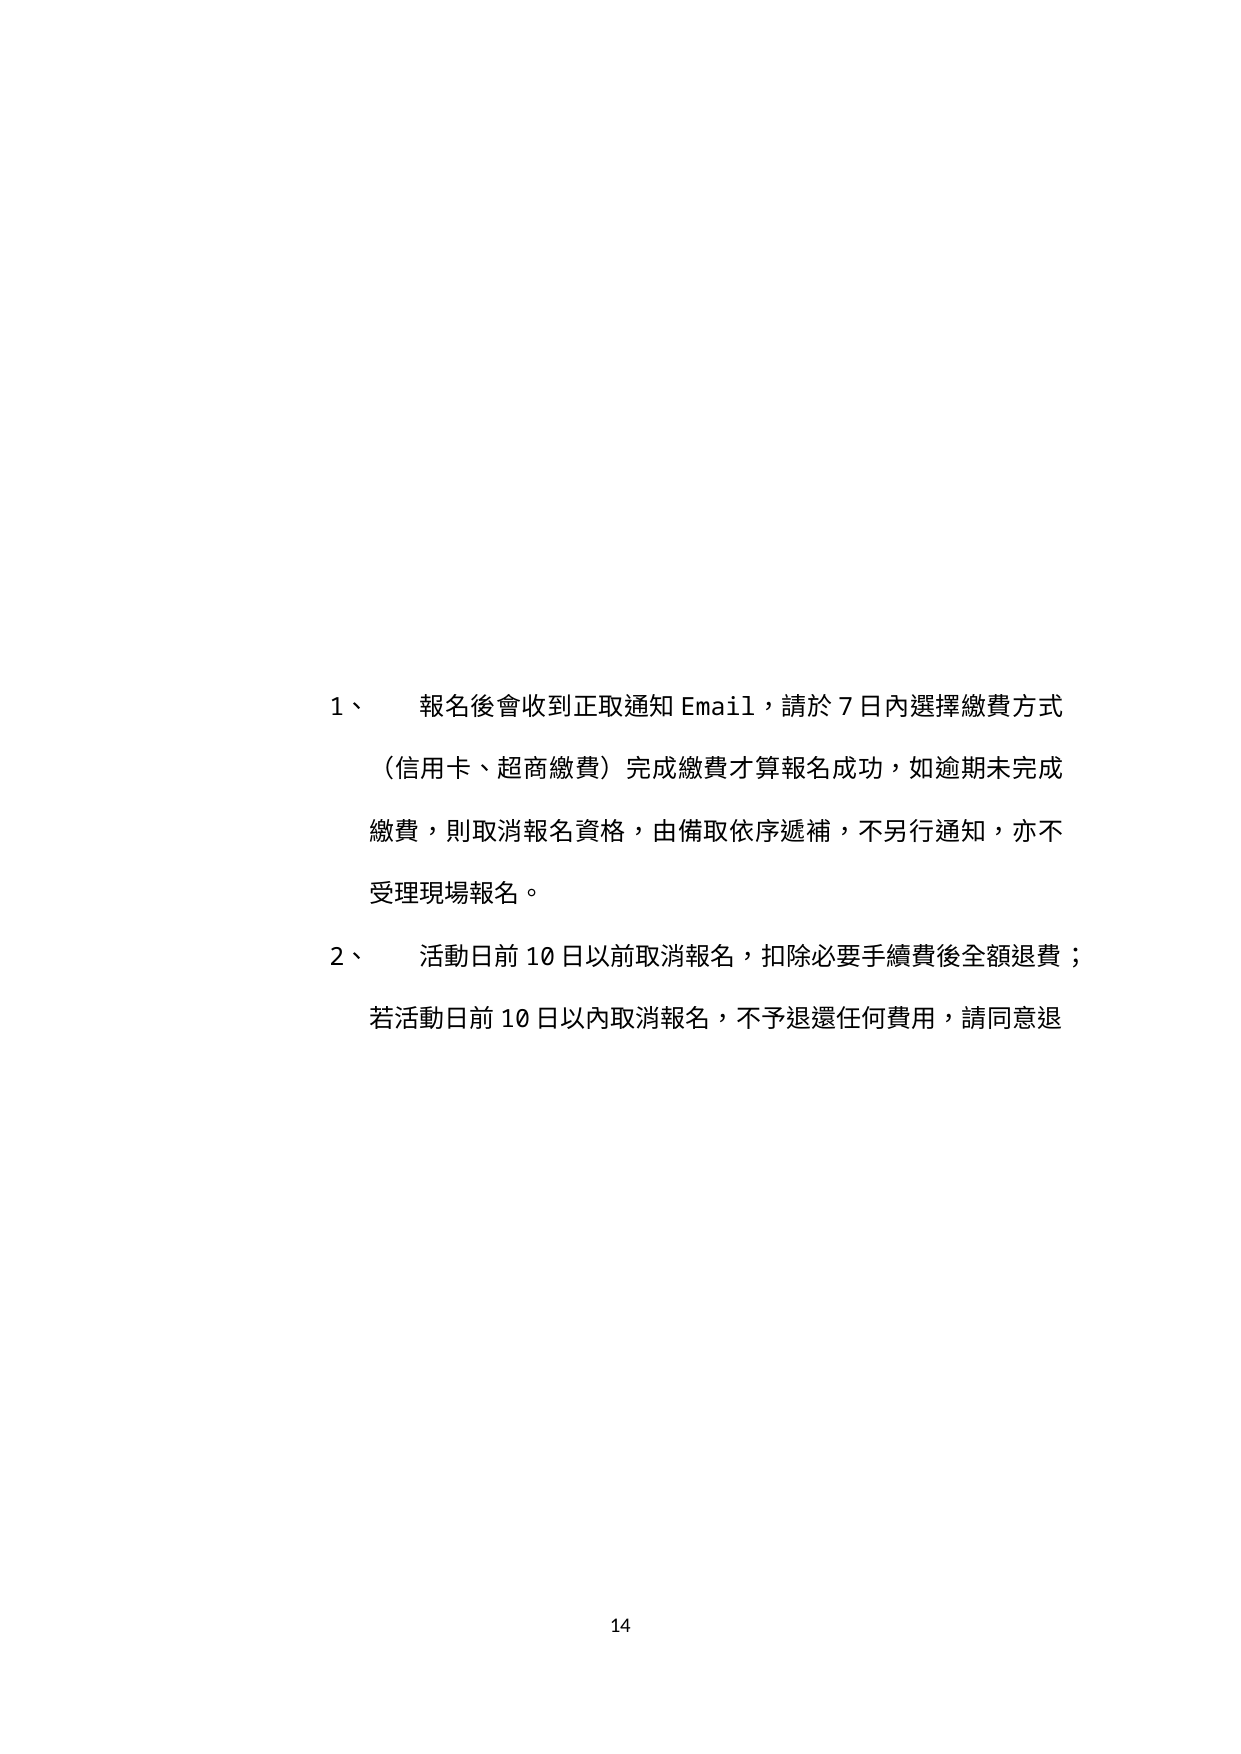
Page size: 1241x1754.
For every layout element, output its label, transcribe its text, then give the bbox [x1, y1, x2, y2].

list 報名後會收到正取通知Email，請於7日內選擇繳費方式（信用卡、超商繳費）完成繳費才算報名成功，如逾期未完成繳費，則取消報名資格，由備取依序遞補，不另行通知，亦不受理現場報名。 [369, 663, 1063, 913]
list 活動日前10日以前取消報名，扣除必要手續費後全額退費；若活動日前10日以內取消報名，不予退還任何費用，請同意退費辦法後再行報名。 [369, 913, 1063, 1038]
